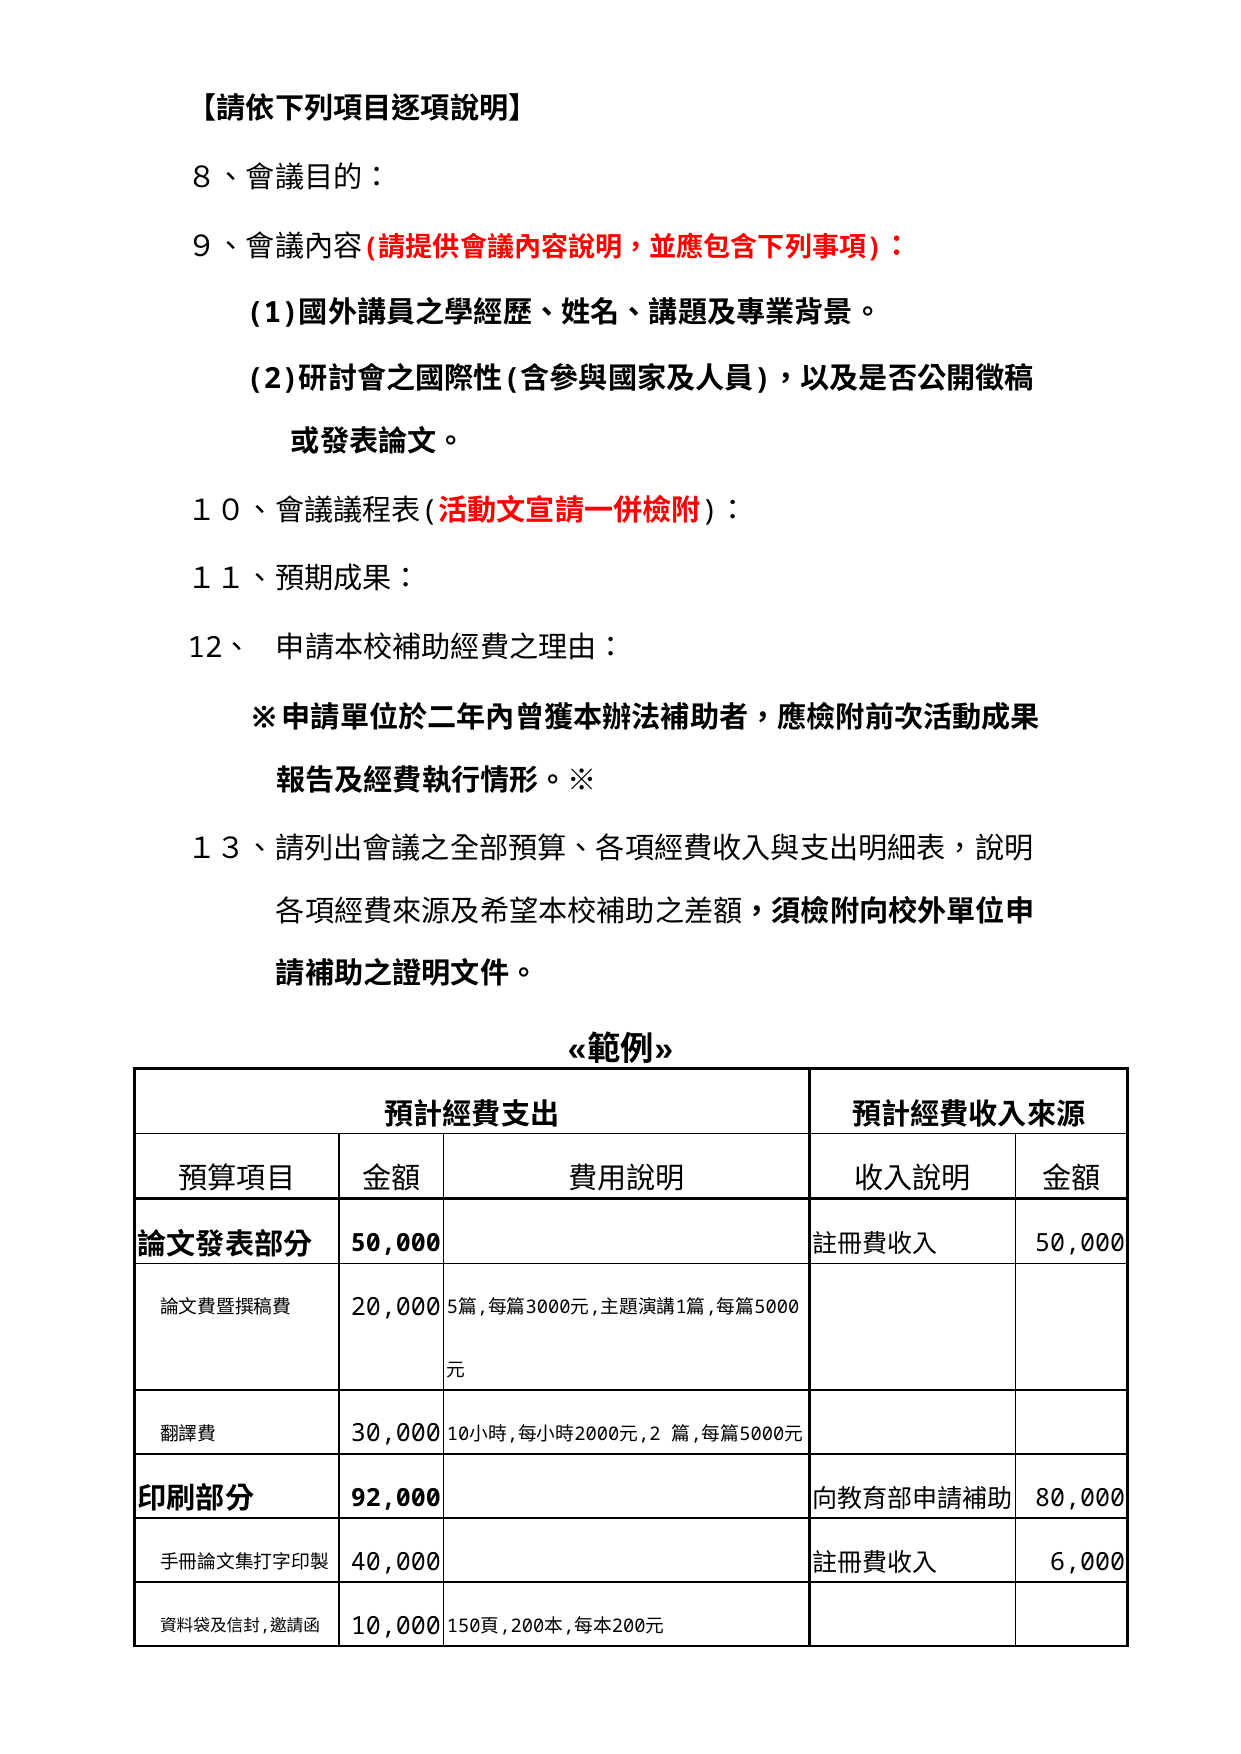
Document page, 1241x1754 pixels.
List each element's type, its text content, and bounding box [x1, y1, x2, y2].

table_cell 50,000 [340, 1200, 443, 1262]
table_cell [811, 1391, 1015, 1453]
table_cell 10小時,每小時2000元,2 篇,每篇5000元 [444, 1391, 808, 1453]
text １０、會議議程表(活動文宣請一併檢附)： [187, 466, 1053, 528]
table_cell 92,000 [340, 1455, 443, 1517]
text «範例» [187, 1004, 1053, 1067]
table_cell 論文發表部分 [136, 1200, 338, 1262]
text １３、請列出會議之全部預算、各項經費收入與支出明細表，說明各項經費來源及希望本校補助之差額，須檢附向校外單位申請補助之證明文件。 [187, 804, 1053, 992]
table_cell 5篇,每篇3000元,主題演講1篇,每篇5000元 [444, 1264, 808, 1389]
table_cell 資料袋及信封,邀請函 [136, 1583, 338, 1645]
table_cell 註冊費收入 [811, 1519, 1015, 1581]
table_cell 20,000 [340, 1264, 443, 1389]
table_header 預計經費支出 [136, 1070, 808, 1133]
table_cell 預算項目 [136, 1134, 338, 1197]
table_header 預計經費收入來源 [811, 1070, 1126, 1133]
text １１、預期成果： [187, 534, 1053, 597]
table_cell 150頁,200本,每本200元 [444, 1583, 808, 1645]
table_cell [1016, 1391, 1126, 1453]
table_cell [444, 1455, 808, 1517]
table_cell 註冊費收入 [811, 1200, 1015, 1262]
table_cell 40,000 [340, 1519, 443, 1581]
text ※申請單位於二年內曾獲本辦法補助者，應檢附前次活動成果報告及經費執行情形。※ [246, 673, 1053, 798]
text (2)研討會之國際性(含參與國家及人員)，以及是否公開徵稿或發表論文。 [246, 334, 1044, 459]
text ９、會議內容(請提供會議內容說明，並應包含下列事項)： [187, 202, 1053, 264]
table_cell 手冊論文集打字印製 [136, 1519, 338, 1581]
table_cell [444, 1519, 808, 1581]
table_cell [444, 1200, 808, 1262]
table_cell 翻譯費 [136, 1391, 338, 1453]
table_cell [1016, 1583, 1126, 1645]
table_cell 金額 [1016, 1134, 1126, 1197]
text ８、會議目的： [187, 133, 1053, 196]
table_cell 向教育部申請補助 [811, 1455, 1015, 1517]
table_cell 費用說明 [444, 1134, 808, 1197]
table_cell 6,000 [1016, 1519, 1126, 1581]
table_cell [1016, 1264, 1126, 1389]
table_cell 30,000 [340, 1391, 443, 1453]
table_cell [811, 1583, 1015, 1645]
table_cell [811, 1264, 1015, 1389]
table_cell 收入說明 [811, 1134, 1015, 1197]
text 【請依下列項目逐項說明】 [187, 64, 1053, 127]
table_cell 金額 [340, 1134, 443, 1197]
table_cell 80,000 [1016, 1455, 1126, 1517]
list 申請本校補助經費之理由： [187, 603, 1053, 666]
table_cell 50,000 [1016, 1200, 1126, 1262]
table_cell 10,000 [340, 1583, 443, 1645]
table_cell 論文費暨撰稿費 [136, 1264, 338, 1389]
table_cell 印刷部分 [136, 1455, 338, 1517]
text (1)國外講員之學經歷、姓名、講題及專業背景。 [187, 268, 1073, 331]
